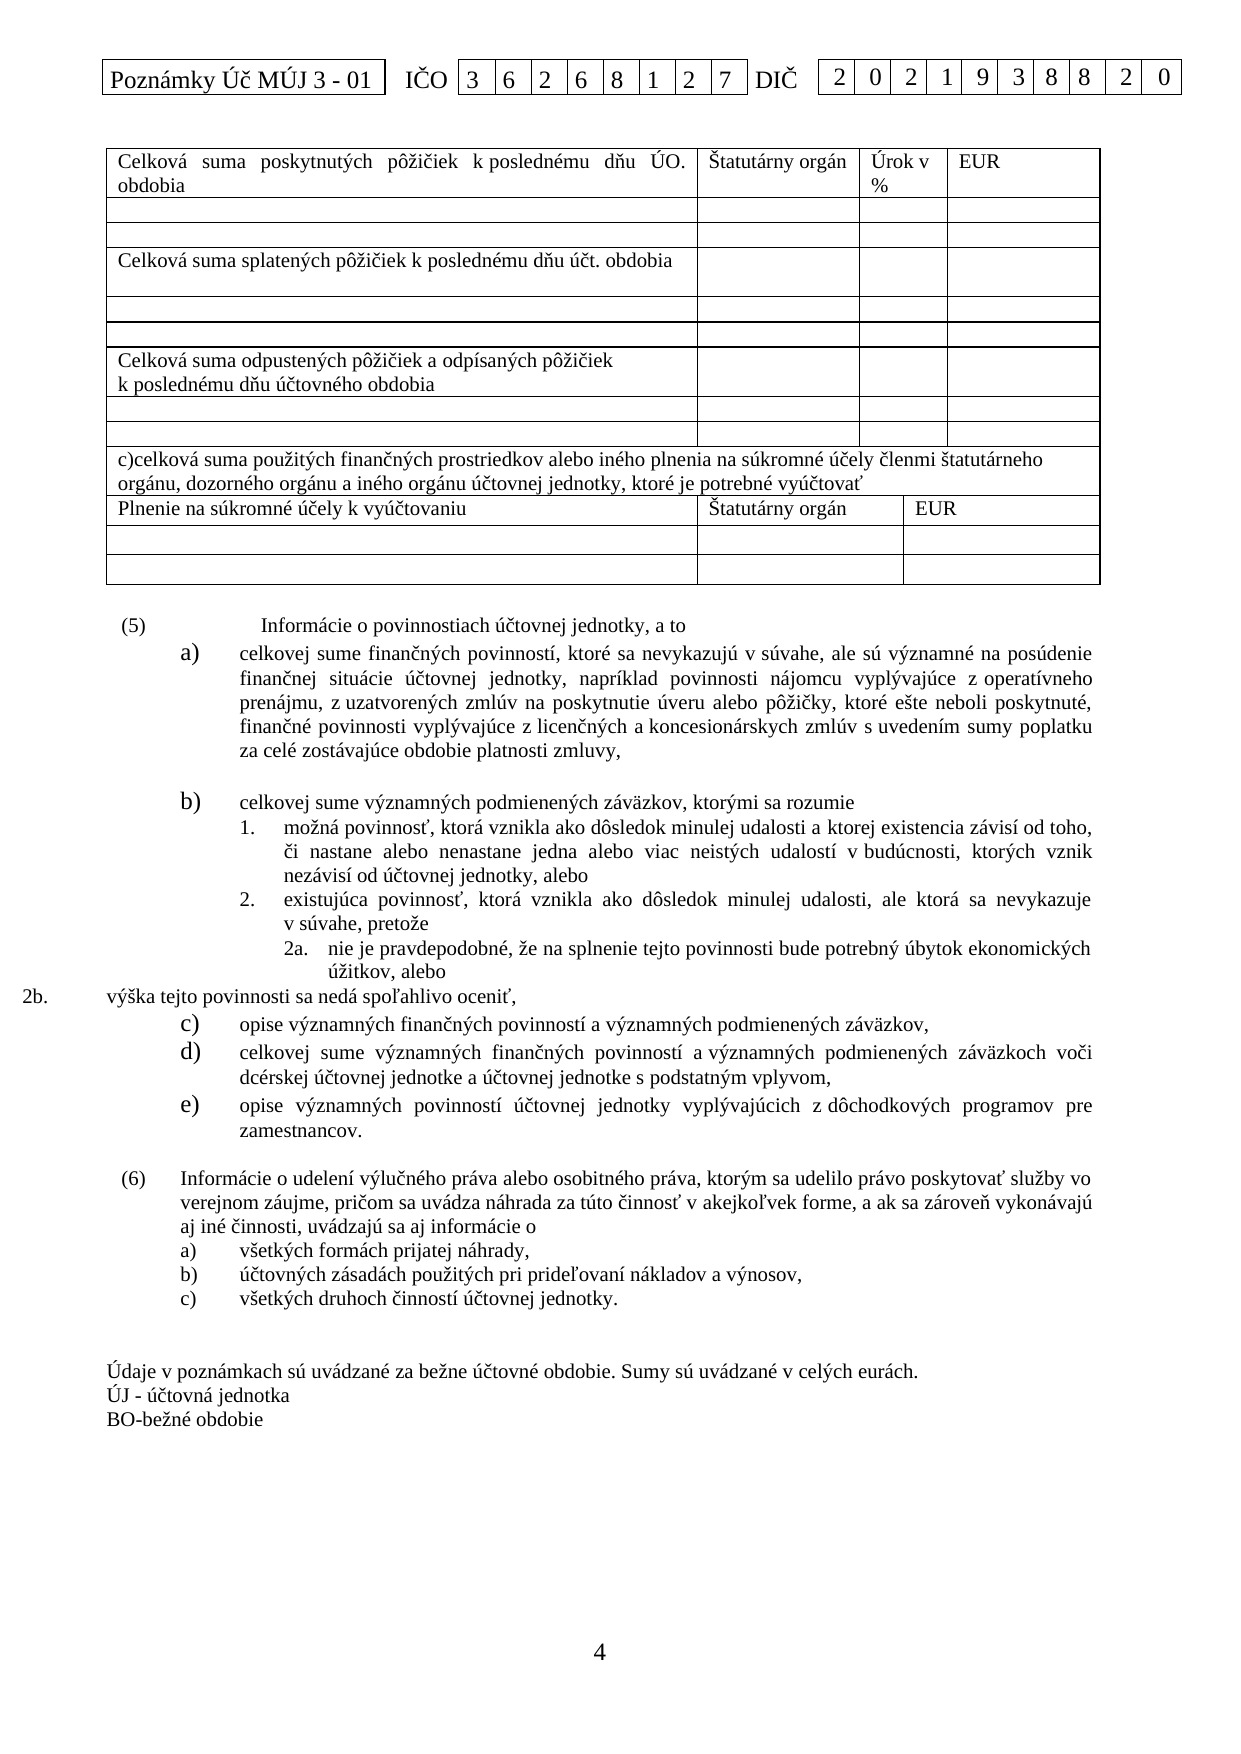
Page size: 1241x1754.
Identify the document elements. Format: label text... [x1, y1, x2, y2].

table_cell [948, 397, 1099, 421]
list celkovej sume významných podmienených záväzkov, ktorými sa rozumie [180, 786, 1092, 815]
list celkovej sume významných finančných povinností a významných podmienených záväzkoch voči dcérskej účtovnej jednotke a účtovnej jednotke s podstatným vplyvom, [180, 1036, 1092, 1089]
table_cell Štatutárny orgán [698, 149, 859, 197]
list účtovných zásadách použitých pri prideľovaní nákladov a výnosov, [180, 1262, 1092, 1286]
table_cell [860, 397, 947, 421]
table_cell [904, 555, 1099, 583]
table_cell EUR [904, 496, 1099, 524]
table_cell [698, 555, 903, 583]
table_cell [860, 248, 947, 296]
table_cell [948, 297, 1099, 321]
list Informácie o udelení výlučného práva alebo osobitného práva, ktorým sa udelilo právo poskytovať služby vo verejnom záujme, pričom sa uvádza náhrada za túto činnosť v akejkoľvek forme, a ak sa zároveň vykonávajú aj iné činnosti, uvádzajú sa aj informácie o [121, 1166, 1092, 1238]
table_cell [698, 223, 859, 247]
list všetkých formách prijatej náhrady, [180, 1238, 1092, 1262]
table_cell c)celková suma použitých finančných prostriedkov alebo iného plnenia na súkromné účely členmi štatutárneho orgánu, dozorného orgánu a iného orgánu účtovnej jednotky, ktoré je potrebné vyúčtovať [107, 447, 1099, 495]
list všetkých druhoch činností účtovnej jednotky. [180, 1286, 1092, 1310]
list existujúca povinnosť, ktorá vznikla ako dôsledok minulej udalosti, ale ktorá sa nevykazuje v súvahe, pretože [239, 887, 1092, 935]
table_cell [107, 397, 697, 421]
table_cell [948, 348, 1099, 396]
table_cell Celková suma splatených pôžičiek k poslednému dňu účt. obdobia [107, 248, 697, 296]
list opise významných povinností účtovnej jednotky vyplývajúcich z dôchodkových programov pre zamestnancov. [180, 1089, 1092, 1142]
table_cell [860, 323, 947, 346]
list výška tejto povinnosti sa nedá spoľahlivo oceniť, [22, 983, 1092, 1008]
table_cell [107, 526, 697, 554]
table_cell [698, 248, 859, 296]
table_cell [698, 297, 859, 321]
table_cell [107, 323, 697, 346]
list opise významných finančných povinností a významných podmienených záväzkov, [180, 1008, 1092, 1036]
text ÚJ - účtovná jednotka [106, 1383, 1092, 1407]
list Informácie o povinnostiach účtovnej jednotky, a to [121, 613, 1092, 637]
table_cell [698, 526, 903, 554]
table_cell Plnenie na súkromné účely k vyúčtovaniu [107, 496, 697, 524]
list celkovej sume finančných povinností, ktoré sa nevykazujú v súvahe, ale sú významné na posúdenie finančnej situácie účtovnej jednotky, napríklad povinnosti nájomcu vyplývajúce z operatívneho prenájmu, z uzatvorených zmlúv na poskytnutie úveru alebo pôžičky, ktoré ešte neboli poskytnuté, finančné povinnosti vyplývajúce z licenčných a koncesionárskych zmlúv s uvedením sumy poplatku za celé zostávajúce obdobie platnosti zmluvy, [180, 637, 1092, 762]
table_cell [698, 422, 859, 446]
table_cell [860, 348, 947, 396]
table_cell [107, 223, 697, 247]
table_cell [860, 223, 947, 247]
table_cell [948, 198, 1099, 222]
table_cell EUR [948, 149, 1099, 197]
table_cell [860, 297, 947, 321]
table_cell [948, 422, 1099, 446]
table_cell [904, 526, 1099, 554]
table_cell [948, 323, 1099, 346]
table_cell [107, 198, 697, 222]
table_cell [860, 422, 947, 446]
table_cell [107, 422, 697, 446]
table_cell [698, 323, 859, 346]
list možná povinnosť, ktorá vznikla ako dôsledok minulej udalosti a ktorej existencia závisí od toho, či nastane alebo nenastane jedna alebo viac neistých udalostí v budúcnosti, ktorých vznik nezávisí od účtovnej jednotky, alebo [239, 815, 1092, 887]
table_cell [860, 198, 947, 222]
list nie je pravdepodobné, že na splnenie tejto povinnosti bude potrebný úbytok ekonomických úžitkov, alebo [283, 935, 1092, 983]
table_cell [698, 397, 859, 421]
table_cell [698, 348, 859, 396]
table_cell Celková suma odpustených pôžičiek a odpísaných pôžičiek k poslednému dňu účtovného obdobia [107, 348, 697, 396]
table_cell Celková suma poskytnutých pôžičiek k poslednému dňu ÚO. obdobia [107, 149, 697, 197]
table_cell Štatutárny orgán [698, 496, 903, 524]
text BO-bežné obdobie [106, 1407, 1092, 1431]
table_cell Úrok v % [860, 149, 947, 197]
table_cell [107, 297, 697, 321]
table_cell [948, 223, 1099, 247]
table_cell [107, 555, 697, 583]
text Údaje v poznámkach sú uvádzané za bežne účtovné obdobie. Sumy sú uvádzané v celých eurách. [106, 1358, 1092, 1383]
table_cell [698, 198, 859, 222]
table_cell [948, 248, 1099, 296]
